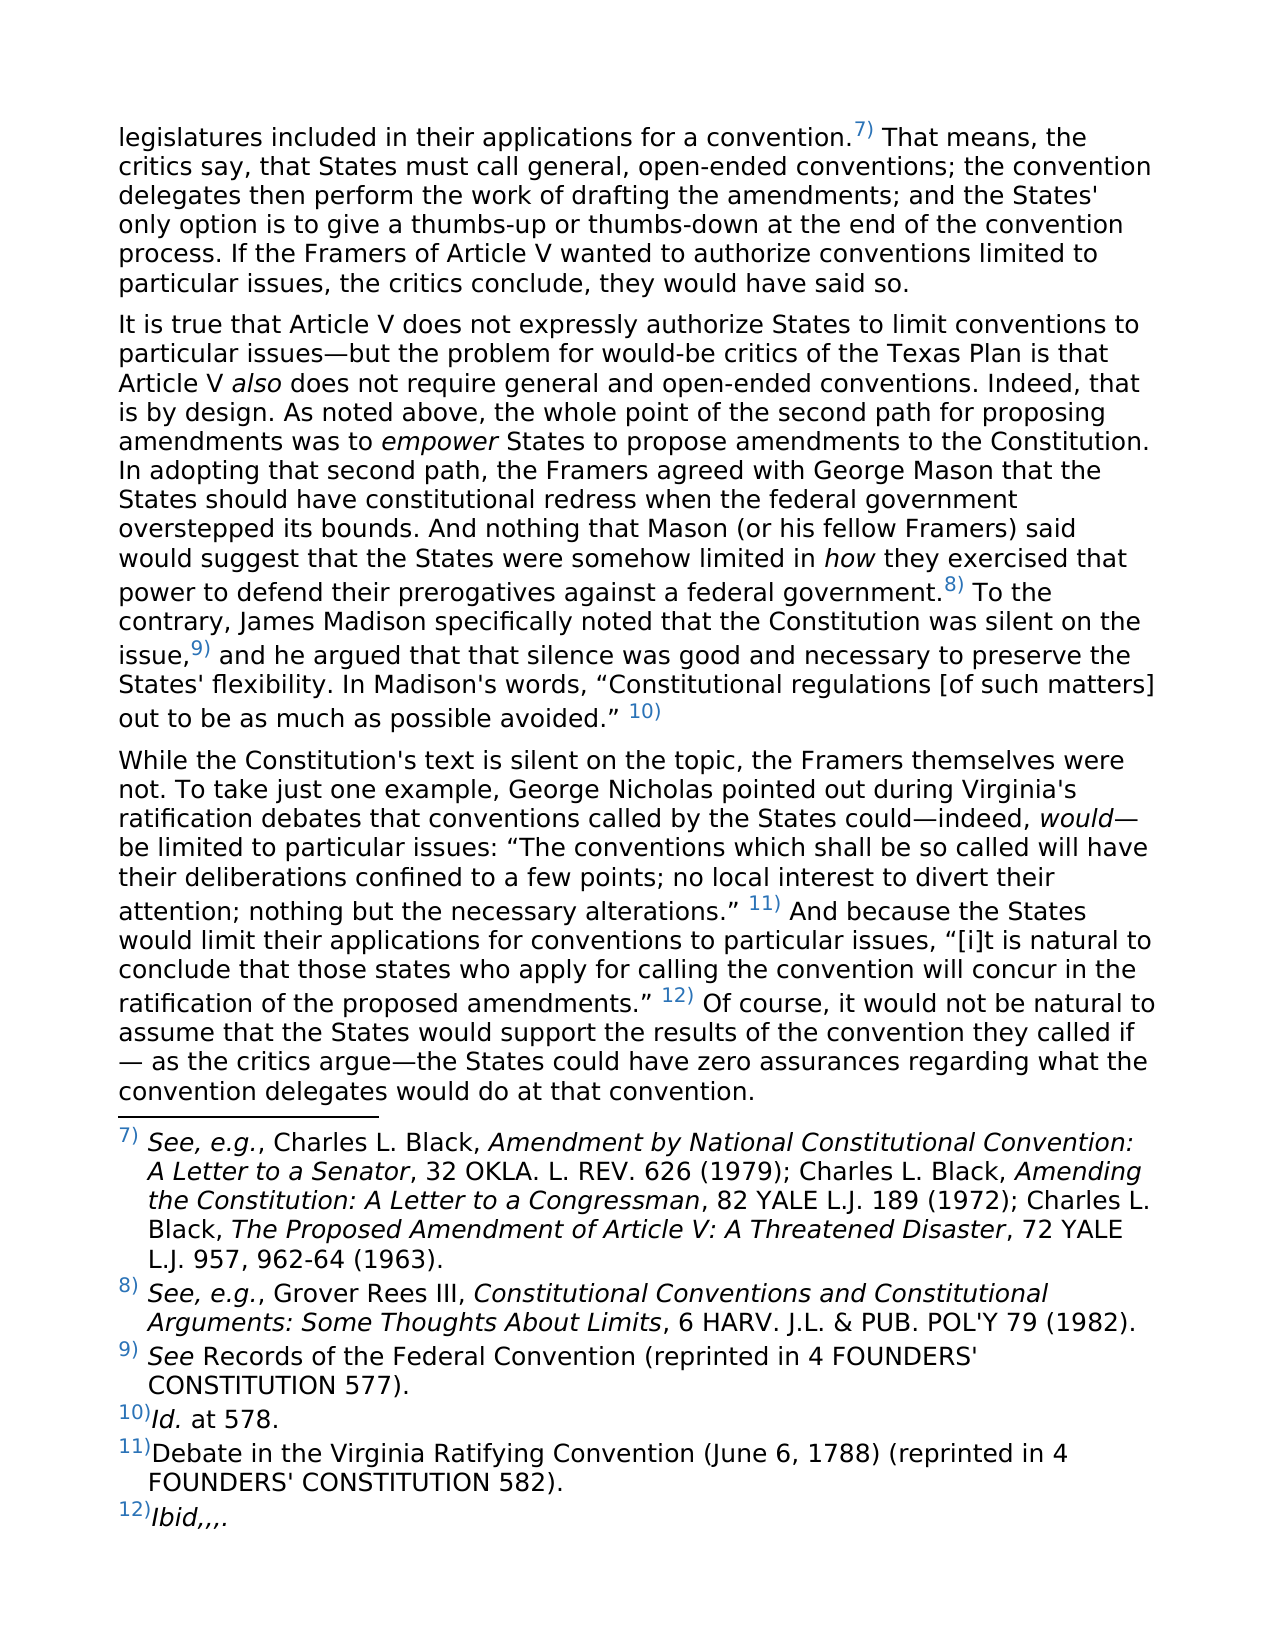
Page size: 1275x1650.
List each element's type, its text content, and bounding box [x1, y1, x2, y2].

text Debate in the Virginia Ratifying Convention (June 6, 1788) (reprinted in 4 FOUNDERS' CONSTITUTION 582). [118, 1434, 1157, 1498]
text See, e.g., Grover Rees III, Constitutional Conventions and Constitutional Arguments: Some Thoughts About Limits, 6 HARV. J.L. & PUB. POL'Y 79 (1982). [118, 1274, 1157, 1337]
text legislatures included in their applications for a convention. That means, the critics say, that States must call general, open-ended conventions; the convention delegates then perform the work of drafting the amendments; and the States' only option is to give a thumbs-up or thumbs-down at the end of the convention process. If the Framers of Article V wanted to authorize conventions limited to particular issues, the critics conclude, they would have said so. [118, 118, 1157, 298]
text It is true that Article V does not expressly authorize States to limit conventions to particular issues—but the problem for would-be critics of the Texas Plan is that Article V also does not require general and open-ended conventions. Indeed, that is by design. As noted above, the whole point of the second path for proposing amendments was to empower States to propose amendments to the Constitution. In adopting that second path, the Framers agreed with George Mason that the States should have constitutional redress when the federal government overstepped its bounds. And nothing that Mason (or his fellow Framers) said would suggest that the States were somehow limited in how they exercised that power to defend their prerogatives against a federal government. To the contrary, James Madison specifically noted that the Constitution was silent on the issue, and he argued that that silence was good and necessary to preserve the States' flexibility. In Madison's words, “Constitutional regulations [of such matters] out to be as much as possible avoided.” [118, 311, 1157, 733]
text See Records of the Federal Convention (reprinted in 4 FOUNDERS' CONSTITUTION 577). [118, 1337, 1157, 1401]
text Id. at 578. [118, 1401, 1157, 1434]
text While the Constitution's text is silent on the topic, the Framers themselves were not. To take just one example, George Nicholas pointed out during Virginia's ratification debates that conventions called by the States could—indeed, would—be limited to particular issues: “The conventions which shall be so called will have their deliberations confined to a few points; no local interest to divert their attention; nothing but the necessary alterations.” And because the States would limit their applications for conventions to particular issues, “[i]t is natural to conclude that those states who apply for calling the convention will concur in the ratification of the proposed amendments.” Of course, it would not be natural to assume that the States would support the results of the convention they called if— as the critics argue—the States could have zero assurances regarding what the convention delegates would do at that convention. [118, 746, 1157, 1106]
text See, e.g., Charles L. Black, Amendment by National Constitutional Convention: A Letter to a Senator, 32 OKLA. L. REV. 626 (1979); Charles L. Black, Amending the Constitution: A Letter to a Congressman, 82 YALE L.J. 189 (1972); Charles L. Black, The Proposed Amendment of Article V: A Threatened Disaster, 72 YALE L.J. 957, 962-64 (1963). [118, 1123, 1157, 1274]
text Ibid,,,. [118, 1498, 1157, 1532]
